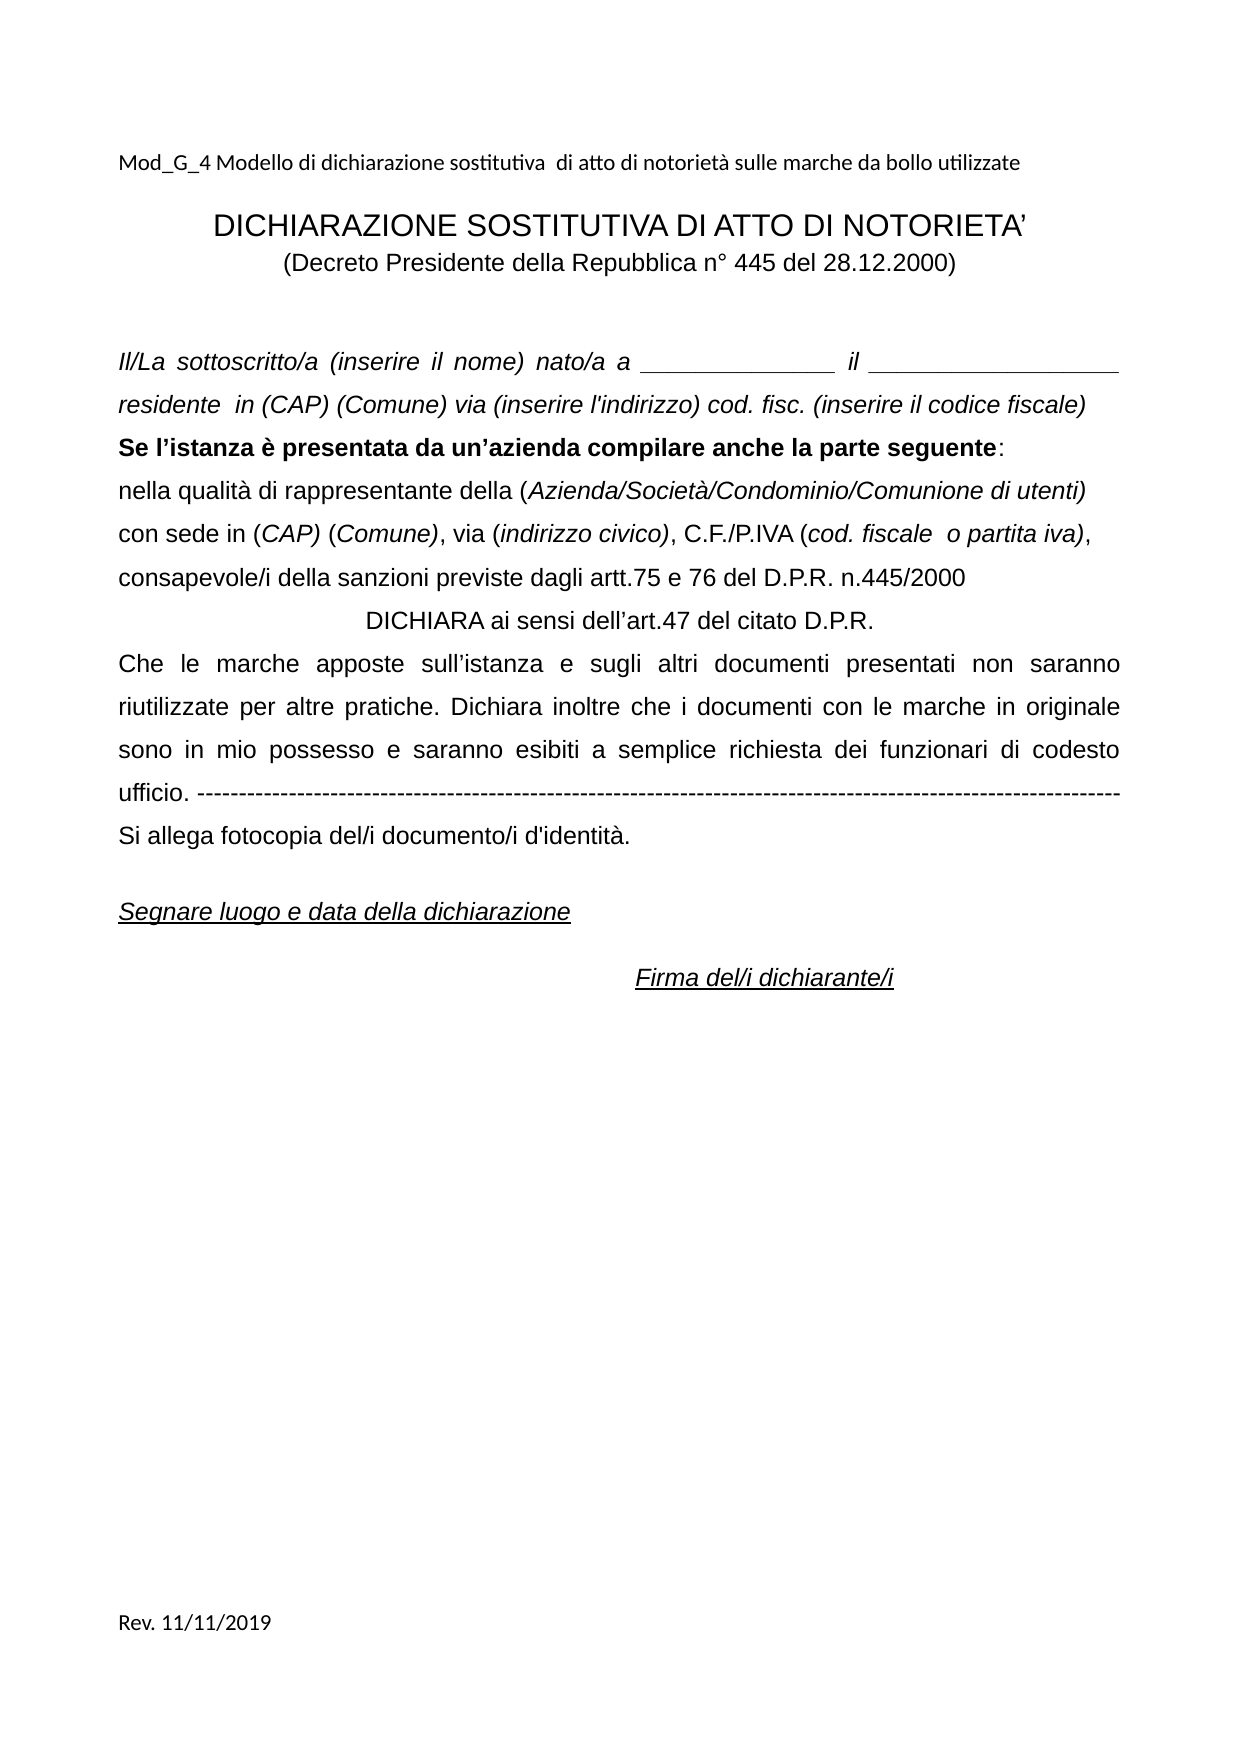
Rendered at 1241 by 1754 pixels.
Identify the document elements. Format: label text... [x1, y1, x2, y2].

text DICHIARAZIONE SOSTITUTIVA DI ATTO DI NOTORIETA’ [118, 207, 1122, 242]
text Si allega fotocopia del/i documento/i d'identità. [118, 821, 1122, 850]
text Firma del/i dichiarante/i [118, 963, 1122, 992]
text DICHIARA ai sensi dell’art.47 del citato D.P.R. [118, 606, 1122, 634]
text consapevole/i della sanzioni previste dagli artt.75 e 76 del D.P.R. n.445/2000 [118, 562, 1122, 591]
text nella qualità di rappresentante della (Azienda/Società/Condominio/Comunione di utenti) con sede in (CAP) (Comune), via (indirizzo civico), C.F./P.IVA (cod. fiscale o partita iva), [118, 476, 1122, 548]
text Se l’istanza è presentata da un’azienda compilare anche la parte seguente: [118, 433, 1122, 462]
text (Decreto Presidente della Repubblica n° 445 del 28.12.2000) [118, 248, 1122, 277]
text Segnare luogo e data della dichiarazione [118, 897, 1122, 926]
text Che le marche apposte sull’istanza e sugli altri documenti presentati non saranno riutilizzate per altre pratiche. Dichiara inoltre che i documenti con le marche in originale sono in mio possesso e saranno esibiti a semplice richiesta dei funzionari di codesto ufficio. --------------------------------------------------------------------------------------------------------------- [118, 649, 1122, 807]
text Il/La sottoscritto/a (inserire il nome) nato/a a ______________ il __________________ residente in (CAP) (Comune) via (inserire l'indirizzo) cod. fisc. (inserire il codice fiscale) [118, 347, 1122, 419]
